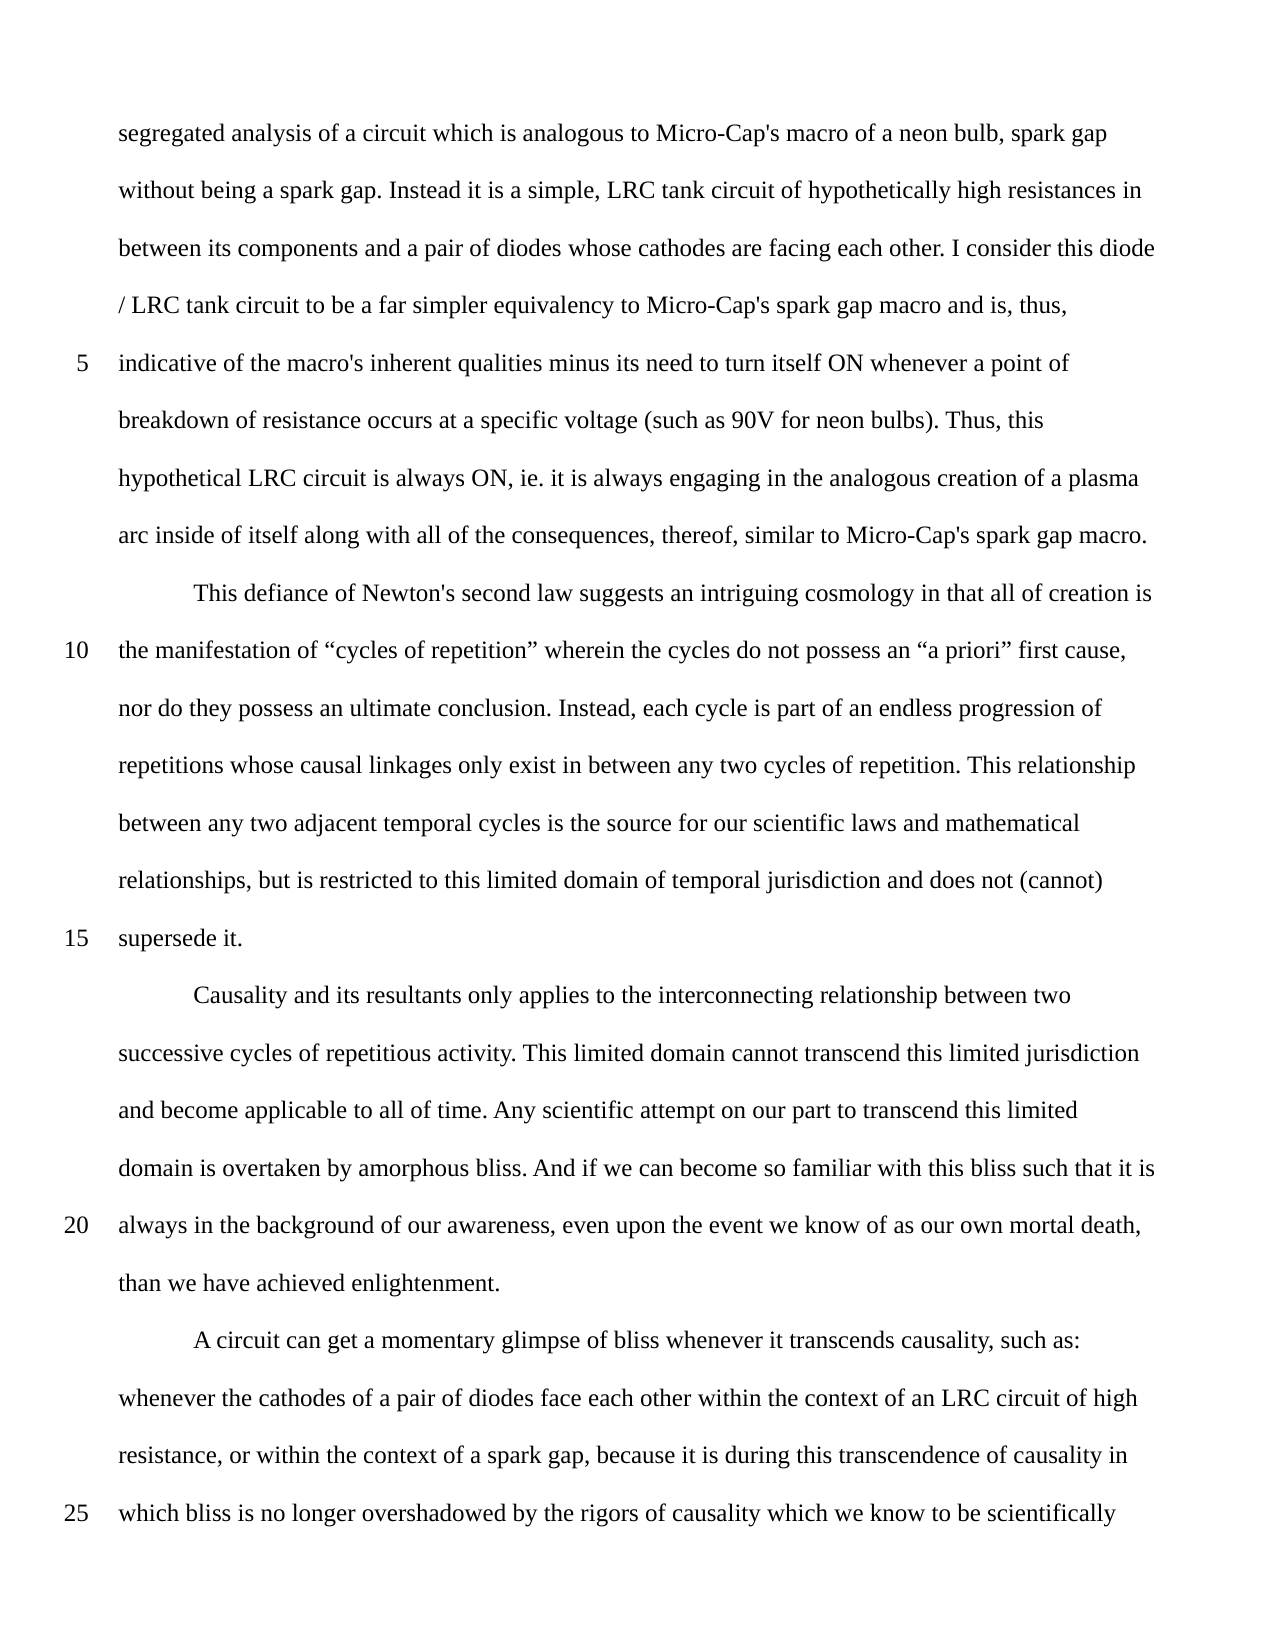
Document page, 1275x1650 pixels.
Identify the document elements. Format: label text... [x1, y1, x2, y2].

text Causality and its resultants only applies to the interconnecting relationship between two successive cycles of repetitious activity. This limited domain cannot transcend this limited jurisdiction and become applicable to all of time. Any scientific attempt on our part to transcend this limited domain is overtaken by amorphous bliss. And if we can become so familiar with this bliss such that it is always in the background of our awareness, even upon the event we know of as our own mortal death, than we have achieved enlightenment. [118, 981, 1157, 1297]
text This defiance of Newton's second law suggests an intriguing cosmology in that all of creation is the manifestation of “cycles of repetition” wherein the cycles do not possess an “a priori” first cause, nor do they possess an ultimate conclusion. Instead, each cycle is part of an endless progression of repetitions whose causal linkages only exist in between any two cycles of repetition. This relationship between any two adjacent temporal cycles is the source for our scientific laws and mathematical relationships, but is restricted to this limited domain of temporal jurisdiction and does not (cannot) supersede it. [118, 578, 1157, 952]
text A circuit can get a momentary glimpse of bliss whenever it transcends causality, such as: whenever the cathodes of a pair of diodes face each other within the context of an LRC circuit of high resistance, or within the context of a spark gap, because it is during this transcendence of causality in which bliss is no longer overshadowed by the rigors of causality which we know to be scientifically [118, 1326, 1157, 1527]
text segregated analysis of a circuit which is analogous to Micro-Cap's macro of a neon bulb, spark gap without being a spark gap. Instead it is a simple, LRC tank circuit of hypothetically high resistances in between its components and a pair of diodes whose cathodes are facing each other. I consider this diode / LRC tank circuit to be a far simpler equivalency to Micro-Cap's spark gap macro and is, thus, indicative of the macro's inherent qualities minus its need to turn itself ON whenever a point of breakdown of resistance occurs at a specific voltage (such as 90V for neon bulbs). Thus, this hypothetical LRC circuit is always ON, ie. it is always engaging in the analogous creation of a plasma arc inside of itself along with all of the consequences, thereof, similar to Micro-Cap's spark gap macro. [118, 118, 1157, 549]
